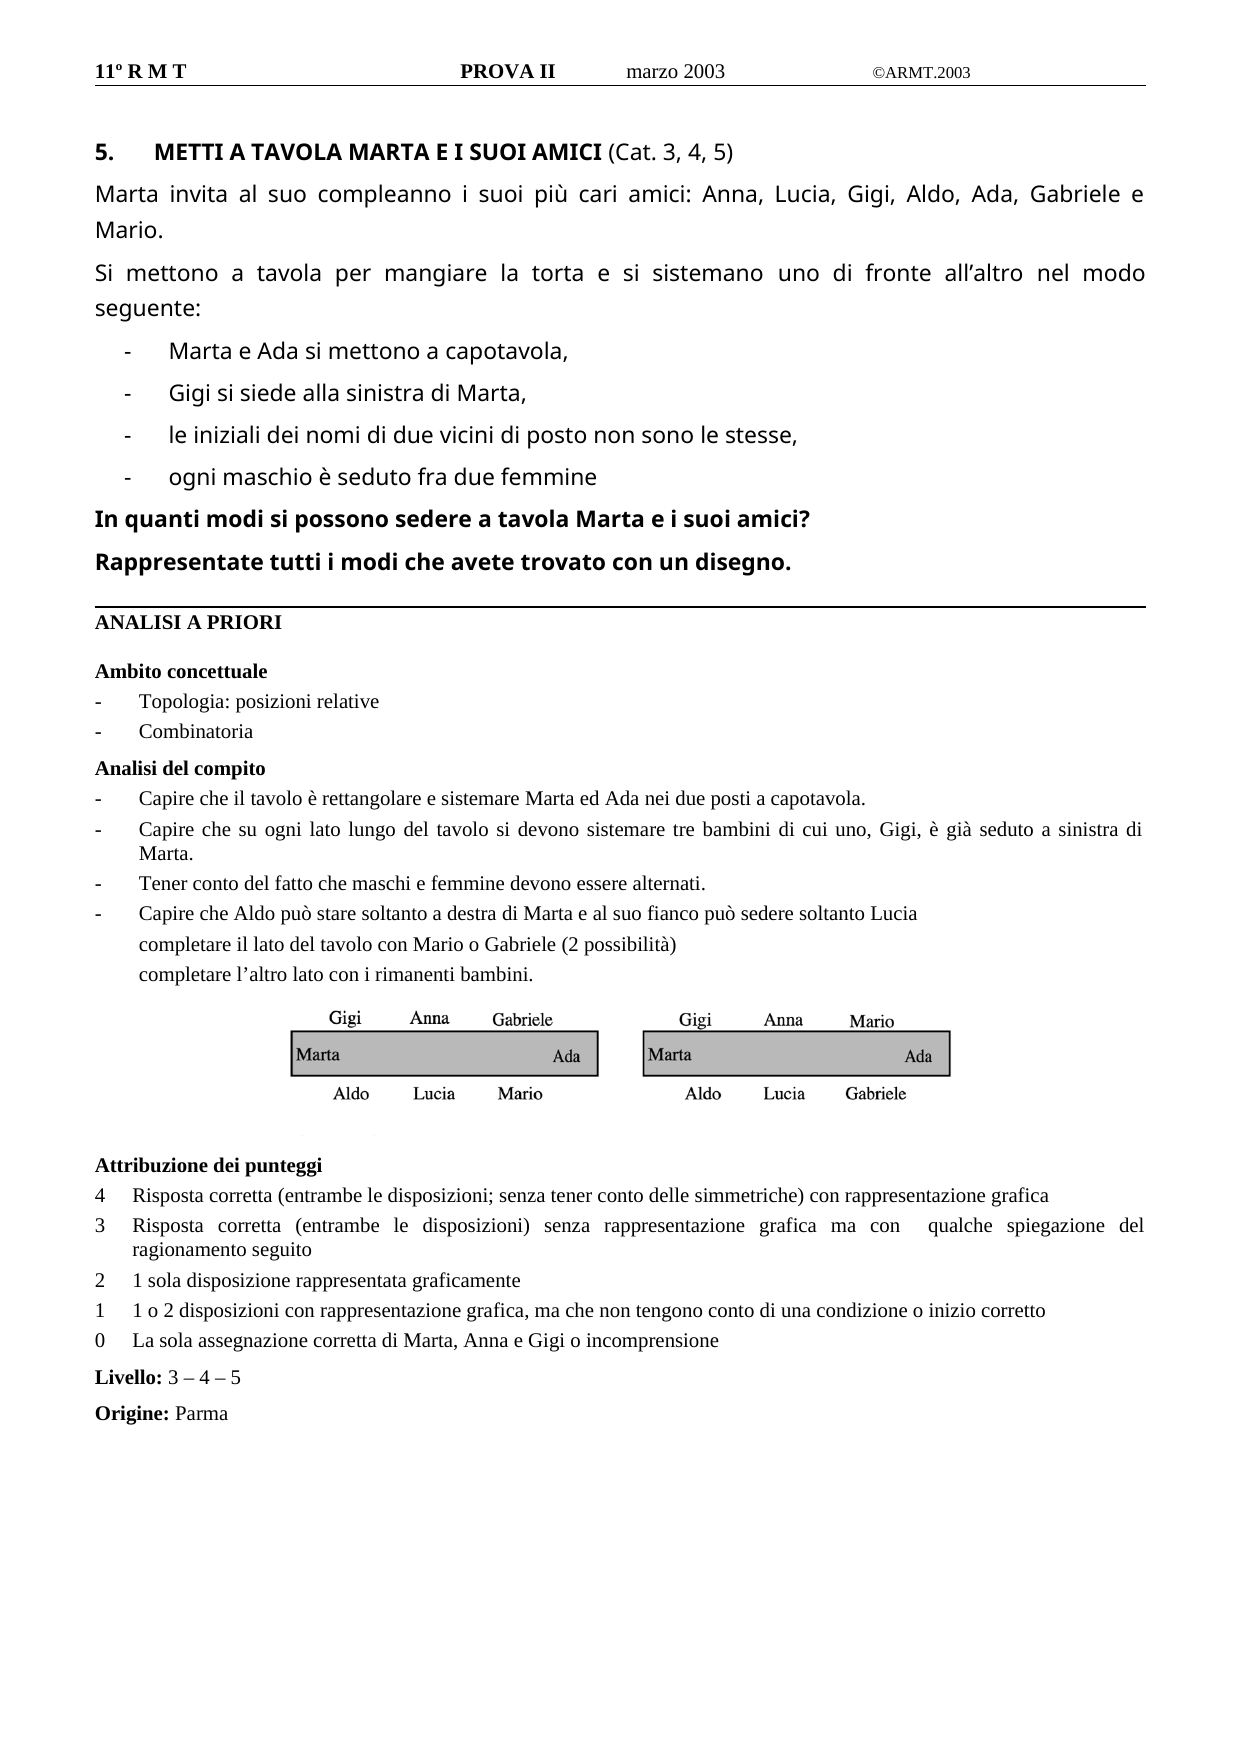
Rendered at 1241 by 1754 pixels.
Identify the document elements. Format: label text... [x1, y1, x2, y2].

text Attribuzione dei punteggi [94, 1152, 1146, 1177]
text In quanti modi si possono sedere a tavola Marta e i suoi amici? [94, 503, 1146, 534]
text Origine: Parma [94, 1401, 1146, 1425]
text Analisi del compito [94, 756, 1146, 780]
text 1 1 o 2 disposizioni con rappresentazione grafica, ma che non tengono conto di una condizione o inizio corretto [94, 1298, 1146, 1322]
text 3 Risposta corretta (entrambe le disposizioni) senza rappresentazione grafica ma con qualche spiegazione del ragionamento seguito [94, 1213, 1146, 1261]
text completare il lato del tavolo con Mario o Gabriele (2 possibilità) [94, 931, 1146, 956]
text completare l’altro lato con i rimanenti bambini. [94, 962, 1146, 986]
text Si mettono a tavola per mangiare la torta e si sistemano uno di fronte all’altro nel modo seguente: [94, 256, 1146, 324]
text 5. METTI A TAVOLA MARTA E I SUOI AMICI (Cat. 3, 4, 5) [94, 136, 1146, 167]
text 4 Risposta corretta (entrambe le disposizioni; senza tener conto delle simmetriche) con rappresentazione grafica [94, 1183, 1146, 1207]
text - Combinatoria [94, 719, 1146, 743]
text - Capire che Aldo può stare soltanto a destra di Marta e al suo fianco può sedere soltanto Lucia [94, 901, 1146, 925]
picture [278, 990, 962, 1136]
text - Capire che su ogni lato lungo del tavolo si devono sistemare tre bambini di cui uno, Gigi, è già seduto a sinistra di Marta. [94, 816, 1146, 864]
text - Gigi si siede alla sinistra di Marta, [124, 377, 1146, 408]
text - Marta e Ada si mettono a capotavola, [124, 334, 1146, 366]
text Rappresentate tutti i modi che avete trovato con un disegno. [94, 546, 1146, 577]
text - ogni maschio è seduto fra due femmine [124, 461, 1146, 492]
text - Topologia: posizioni relative [94, 689, 1146, 713]
text ANALISI A PRIORI [94, 607, 1146, 634]
text Livello: 3 – 4 – 5 [94, 1365, 1146, 1389]
text - Tener conto del fatto che maschi e femmine devono essere alternati. [94, 871, 1146, 895]
text 2 1 sola disposizione rappresentata graficamente [94, 1267, 1146, 1292]
text - le iniziali dei nomi di due vicini di posto non sono le stesse, [124, 419, 1146, 450]
text Ambito concettuale [94, 659, 1146, 683]
text Marta invita al suo compleanno i suoi più cari amici: Anna, Lucia, Gigi, Aldo, Ada, Gabriele e Mario. [94, 178, 1146, 246]
text 0 La sola assegnazione corretta di Marta, Anna e Gigi o incomprensione [94, 1328, 1146, 1352]
text - Capire che il tavolo è rettangolare e sistemare Marta ed Ada nei due posti a capotavola. [94, 786, 1146, 810]
